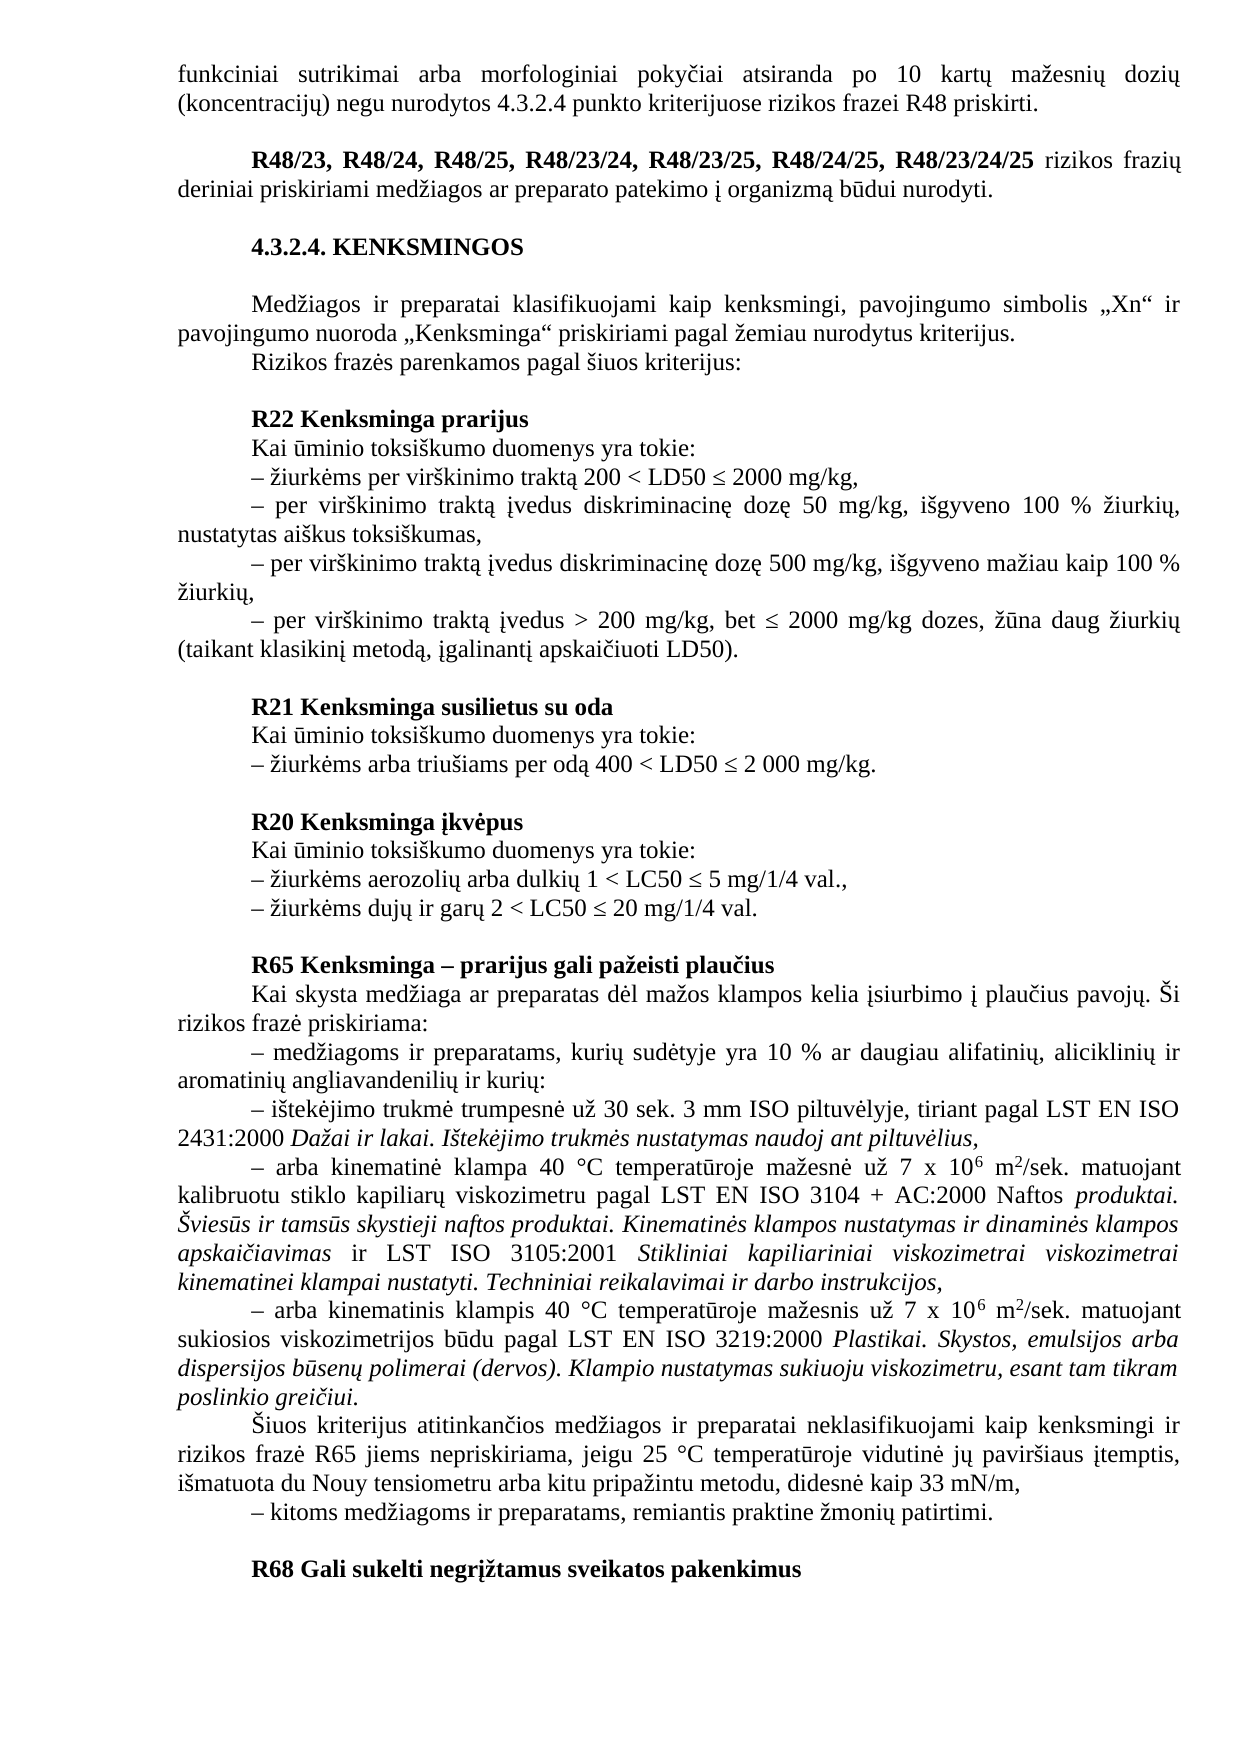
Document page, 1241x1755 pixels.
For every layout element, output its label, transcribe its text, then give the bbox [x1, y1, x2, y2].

text – žiurkėms arba triušiams per odą 400 < LD50 ≤ 2 000 mg/kg. [177, 749, 1181, 778]
text – per virškinimo traktą įvedus > 200 mg/kg, bet ≤ 2000 mg/kg dozes, žūna daug žiurkių (taikant klasikinį metodą, įgalinantį apskaičiuoti LD50). [177, 605, 1181, 663]
text funkciniai sutrikimai arba morfologiniai pokyčiai atsiranda po 10 kartų mažesnių dozių (koncentracijų) negu nurodytos 4.3.2.4 punkto kriterijuose rizikos frazei R48 priskirti. [177, 59, 1181, 117]
text R22 Kenksminga prarijus [177, 404, 1181, 433]
text Kai skysta medžiaga ar preparatas dėl mažos klampos kelia įsiurbimo į plaučius pavojų. Ši rizikos frazė priskiriama: [177, 979, 1181, 1037]
text R68 Gali sukelti negrįžtamus sveikatos pakenkimus [177, 1554, 1181, 1583]
text Kai ūminio toksiškumo duomenys yra tokie: [177, 720, 1181, 749]
text – ištekėjimo trukmė trumpesnė už 30 sek. 3 mm ISO piltuvėlyje, tiriant pagal LST EN ISO 2431:2000 Dažai ir lakai. Ištekėjimo trukmės nustatymas naudoj ant piltuvėlius, [177, 1094, 1181, 1152]
text R48/23, R48/24, R48/25, R48/23/24, R48/23/25, R48/24/25, R48/23/24/25 rizikos frazių deriniai priskiriami medžiagos ar preparato patekimo į organizmą būdui nurodyti. [177, 145, 1181, 203]
text Kai ūminio toksiškumo duomenys yra tokie: [177, 835, 1181, 864]
text Medžiagos ir preparatai klasifikuojami kaip kenksmingi, pavojingumo simbolis „Xn“ ir pavojingumo nuoroda „Kenksminga“ priskiriami pagal žemiau nurodytus kriterijus. [177, 289, 1181, 347]
text – medžiagoms ir preparatams, kurių sudėtyje yra 10 % ar daugiau alifatinių, aliciklinių ir aromatinių angliavandenilių ir kurių: [177, 1037, 1181, 1094]
text R20 Kenksminga įkvėpus [177, 807, 1181, 835]
text Kai ūminio toksiškumo duomenys yra tokie: [177, 433, 1181, 462]
text – per virškinimo traktą įvedus diskriminacinę dozę 50 mg/kg, išgyveno 100 % žiurkių, nustatytas aiškus toksiškumas, [177, 490, 1181, 548]
text 4.3.2.4. KENKSMINGOS [177, 232, 1181, 260]
text – per virškinimo traktą įvedus diskriminacinę dozę 500 mg/kg, išgyveno mažiau kaip 100 % žiurkių, [177, 548, 1181, 605]
text – žiurkėms dujų ir garų 2 < LC50 ≤ 20 mg/1/4 val. [177, 893, 1181, 922]
text – arba kinematinė klampa 40 °C temperatūroje mažesnė už 7 x 106 m2/sek. matuojant kalibruotu stiklo kapiliarų viskozimetru pagal LST EN ISO 3104 + AC:2000 Naftos produktai. Šviesūs ir tamsūs skystieji naftos produktai. Kinematinės klampos nustatymas ir dinaminės klampos apskaičiavimas ir LST ISO 3105:2001 Stikliniai kapiliariniai viskozimetrai viskozimetrai kinematinei klampai nustatyti. Techniniai reikalavimai ir darbo instrukcijos, [177, 1152, 1181, 1295]
text – kitoms medžiagoms ir preparatams, remiantis praktine žmonių patirtimi. [177, 1497, 1181, 1525]
text – žiurkėms aerozolių arba dulkių 1 < LC50 ≤ 5 mg/1/4 val., [177, 864, 1181, 893]
text R21 Kenksminga susilietus su oda [177, 692, 1181, 720]
text R65 Kenksminga – prarijus gali pažeisti plaučius [177, 950, 1181, 979]
text – arba kinematinis klampis 40 °C temperatūroje mažesnis už 7 x 106 m2/sek. matuojant sukiosios viskozimetrijos būdu pagal LST EN ISO 3219:2000 Plastikai. Skystos, emulsijos arba dispersijos būsenų polimerai (dervos). Klampio nustatymas sukiuoju viskozimetru, esant tam tikram poslinkio greičiui. [177, 1295, 1181, 1410]
text – žiurkėms per virškinimo traktą 200 < LD50 ≤ 2000 mg/kg, [177, 462, 1181, 490]
text Rizikos frazės parenkamos pagal šiuos kriterijus: [177, 347, 1181, 375]
text Šiuos kriterijus atitinkančios medžiagos ir preparatai neklasifikuojami kaip kenksmingi ir rizikos frazė R65 jiems nepriskiriama, jeigu 25 °C temperatūroje vidutinė jų paviršiaus įtemptis, išmatuota du Nouy tensiometru arba kitu pripažintu metodu, didesnė kaip 33 mN/m, [177, 1410, 1181, 1497]
